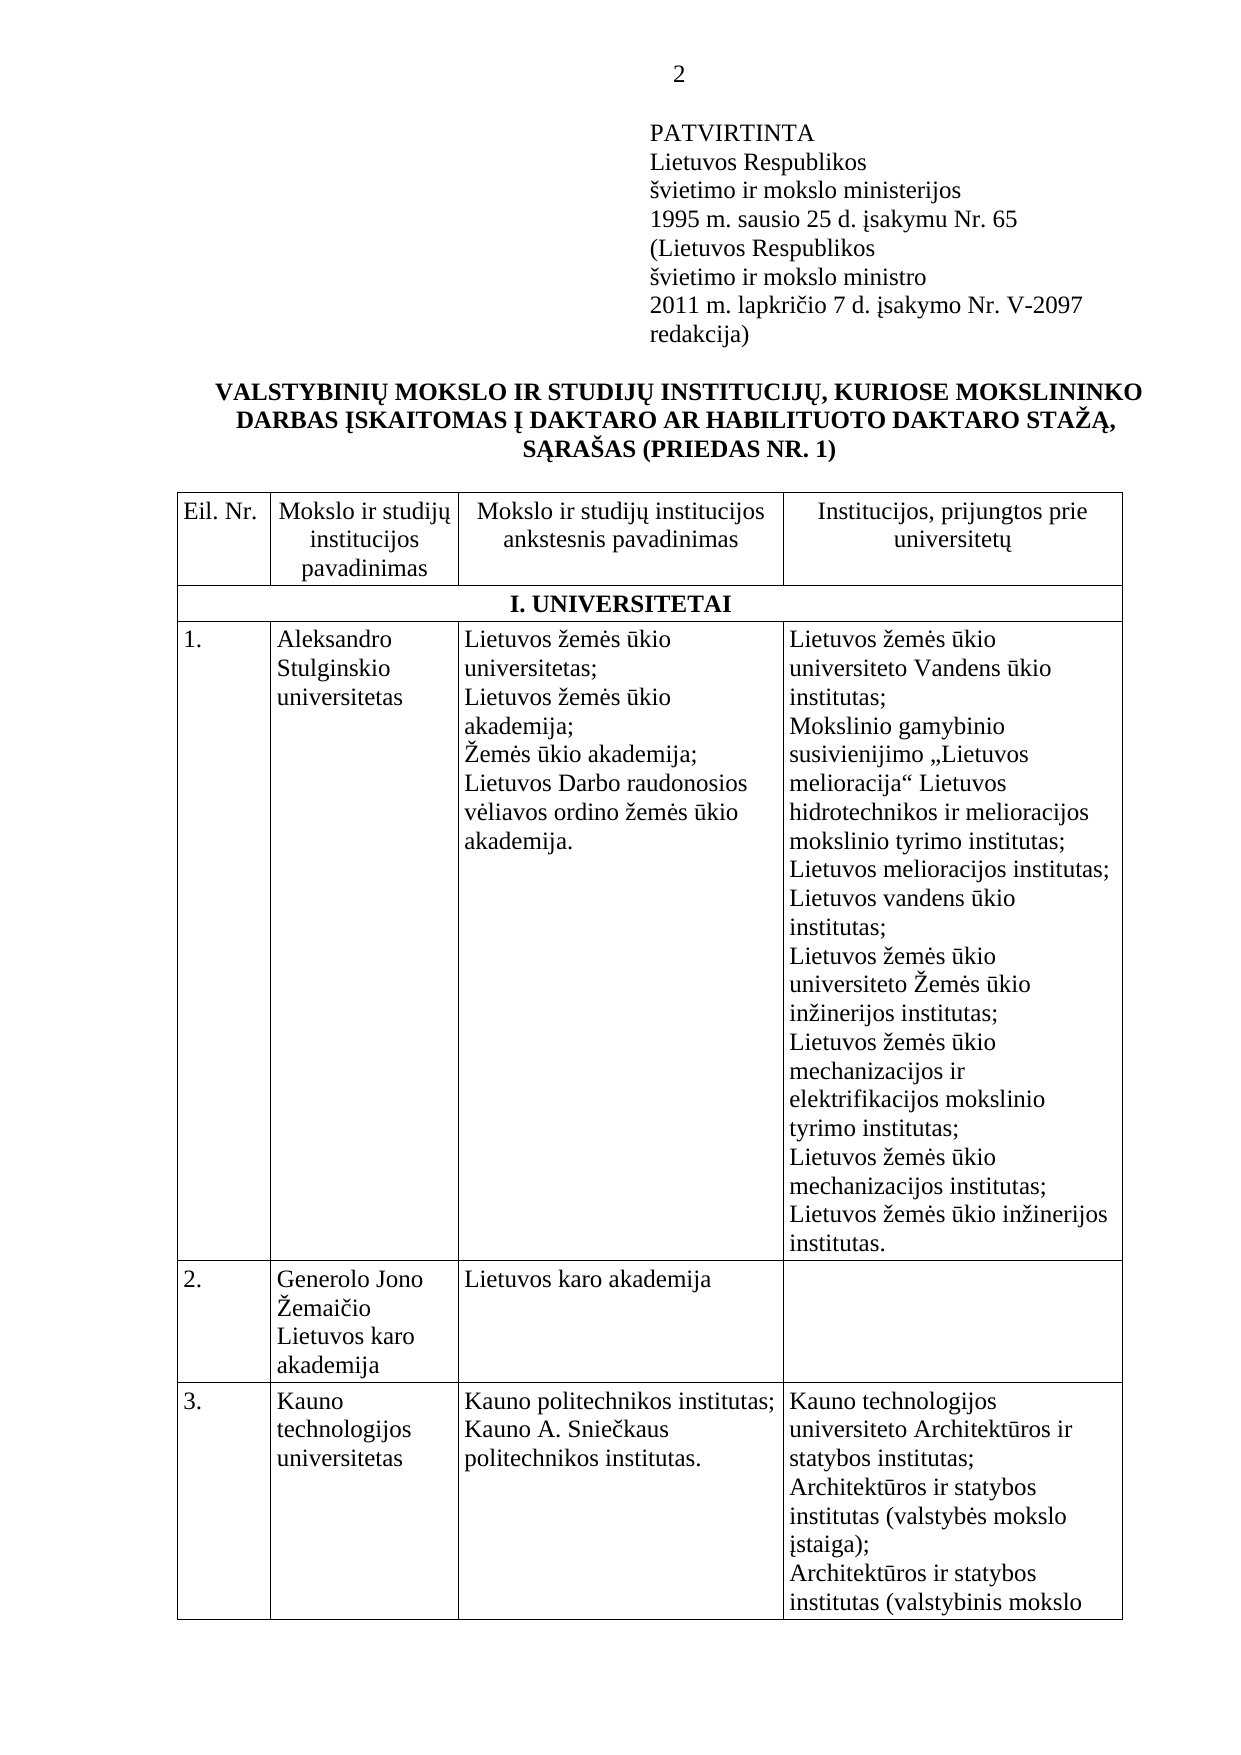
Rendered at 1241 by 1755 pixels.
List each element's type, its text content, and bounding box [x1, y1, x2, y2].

table_cell [783, 586, 1122, 621]
table_cell Lietuvos žemės ūkio universitetas; Lietuvos žemės ūkio akademija; Žemės ūkio akademija; Lietuvos Darbo raudonosios vėliavos ordino žemės ūkio akademija. [459, 622, 783, 1260]
table_header Mokslo ir studijų institucijos ankstesnis pavadinimas [459, 493, 783, 585]
text švietimo ir mokslo ministro [649, 262, 1181, 291]
table_cell 3. [178, 1383, 270, 1619]
table_cell Lietuvos žemės ūkio universiteto Vandens ūkio institutas; Mokslinio gamybinio susivienijimo „Lietuvos melioracija“ Lietuvos hidrotechnikos ir melioracijos mokslinio tyrimo institutas; Lietuvos melioracijos institutas; Lietuvos vandens ūkio institutas; Lietuvos žemės ūkio universiteto Žemės ūkio inžinerijos institutas; Lietuvos žemės ūkio mechanizacijos ir elektrifikacijos mokslinio tyrimo institutas; Lietuvos žemės ūkio mechanizacijos institutas; Lietuvos žemės ūkio inžinerijos institutas. [784, 622, 1122, 1260]
table_header Mokslo ir studijų institucijos pavadinimas [271, 493, 458, 585]
text PATVIRTINTA [649, 118, 1181, 147]
text švietimo ir mokslo ministerijos [649, 176, 1181, 204]
table_cell I. UNIVERSITETAI [458, 586, 783, 621]
table_header Institucijos, prijungtos prie universitetų [784, 493, 1122, 585]
table_header Eil. Nr. [178, 493, 270, 585]
table_cell [178, 586, 271, 621]
table_cell Lietuvos karo akademija [459, 1261, 783, 1382]
table_cell Kauno politechnikos institutas; Kauno A. Sniečkaus politechnikos institutas. [459, 1383, 783, 1619]
table_cell [271, 586, 458, 621]
table_cell Generolo Jono Žemaičio Lietuvos karo akademija [271, 1261, 458, 1382]
table_cell [784, 1261, 1122, 1382]
text 1995 m. sausio 25 d. įsakymu Nr. 65 [649, 204, 1181, 233]
table_cell Kauno technologijos universitetas [271, 1383, 458, 1619]
table_cell 2. [178, 1261, 270, 1382]
table_cell Kauno technologijos universiteto Architektūros ir statybos institutas; Architektūros ir statybos institutas (valstybės mokslo įstaiga); Architektūros ir statybos institutas (valstybinis mokslo [784, 1383, 1122, 1619]
table_cell Aleksandro Stulginskio universitetas [271, 622, 458, 1260]
text VALSTYBINIŲ MOKSLO IR STUDIJŲ INSTITUCIJŲ, KURIOSE MOKSLININKO DARBAS ĮSKAITOMAS Į DAKTARO AR HABILITUOTO DAKTARO STAŽĄ, SĄRAŠAS (PRIEDAS Nr. 1) [177, 377, 1181, 463]
text Lietuvos Respublikos [649, 147, 1181, 176]
text (Lietuvos Respublikos [649, 233, 1181, 262]
table_cell 1. [178, 622, 270, 1260]
text 2011 m. lapkričio 7 d. įsakymo Nr. V-2097 redakcija) [649, 291, 1181, 348]
